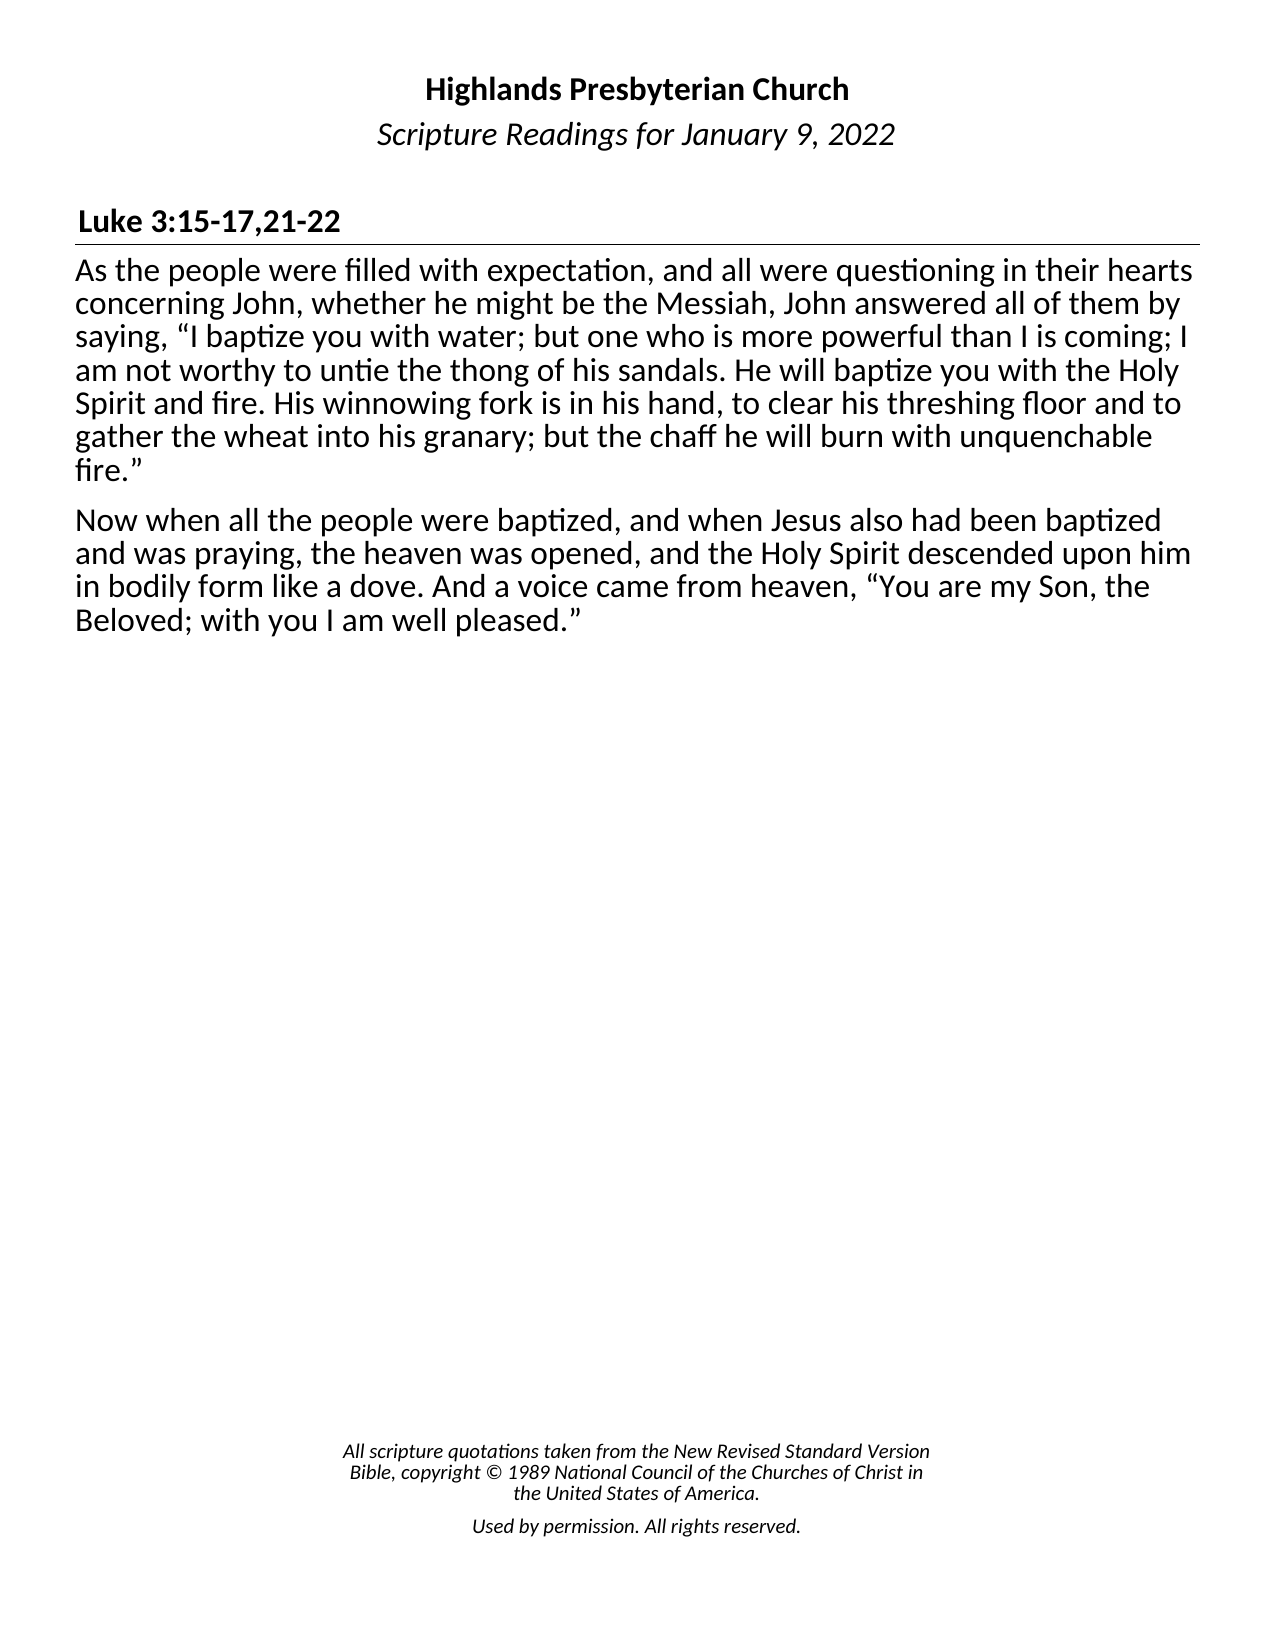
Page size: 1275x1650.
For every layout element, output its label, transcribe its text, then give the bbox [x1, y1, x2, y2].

subtitle Scripture Readings for January 9, 2022 [75, 120, 1200, 154]
text As the people were filled with expectation, and all were questioning in their hearts concerning John, whether he might be the Messiah, John answered all of them by saying, “I baptize you with water; but one who is more powerful than I is coming; I am not worthy to untie the thong of his sandals. He will baptize you with the Holy Spirit and fire. His winnowing fork is in his hand, to clear his threshing floor and to gather the wheat into his granary; but the chaff he will burn with unquenchable fire.” [75, 256, 1200, 489]
text All scripture quotations taken from the New Revised Standard Version Bible, copyright © 1989 National Council of the Churches of Christ in the United States of America. [337, 1443, 937, 1506]
text Used by permission. All rights reserved. [337, 1518, 937, 1539]
title Highlands Presbyterian Church [75, 75, 1200, 108]
subtitle Luke 3:15-17,21-22 [75, 204, 1200, 244]
text Now when all the people were baptized, and when Jesus also had been baptized and was praying, the heaven was opened, and the Holy Spirit descended upon him in bodily form like a dove. And a voice came from heaven, “You are my Son, the Beloved; with you I am well pleased.” [75, 506, 1200, 639]
